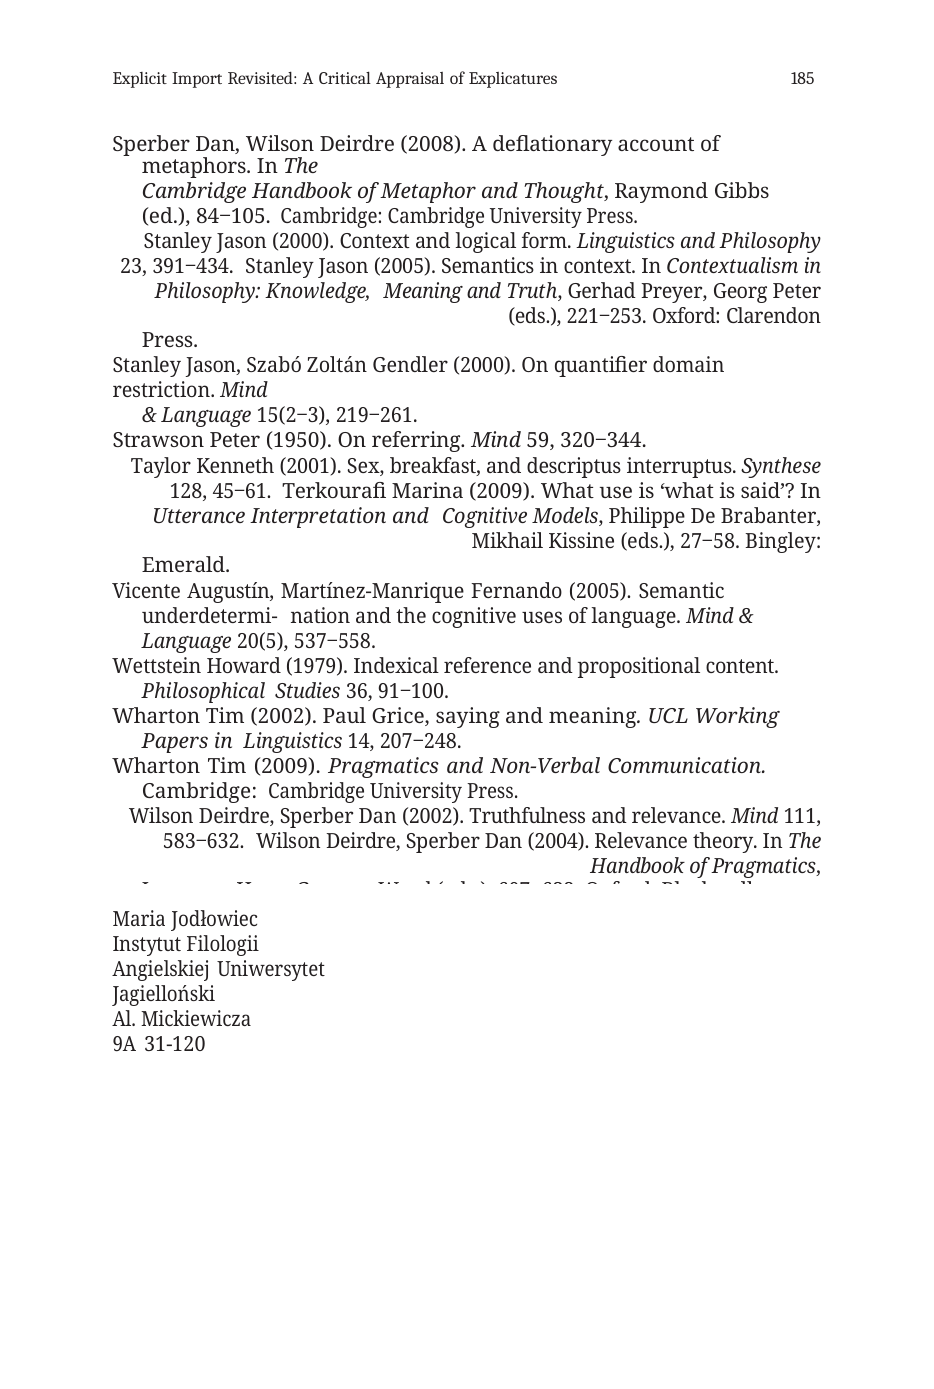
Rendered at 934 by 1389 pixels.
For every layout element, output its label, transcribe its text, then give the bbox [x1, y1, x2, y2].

text Al. Mickiewicza 9A 31-120 Kraków [112, 1006, 275, 1059]
text Instytut Filologii Angielskiej Uniwersytet Jagielloński [112, 931, 349, 1006]
text Wharton Tim (2002). Paul Grice, saying and meaning. UCL Working Papers in Linguistics 14, 207‒248. [112, 703, 821, 753]
text Wilson Deirdre, Sperber Dan (2002). Truthfulness and relevance. Mind 111, 583‒632. Wilson Deirdre, Sperber Dan (2004). Relevance theory. In The Handbook of Pragmatics, [112, 803, 821, 878]
text Sperber Dan, Wilson Deirdre (2008). A deflationary account of metaphors. In The [112, 133, 823, 178]
text Laurence Horn, Gregory Ward (eds.), 607‒632. Oxford: Blackwell. [142, 878, 823, 884]
text Taylor Kenneth (2001). Sex, breakfast, and descriptus interruptus. Synthese 128, 45‒61. Terkourafi Marina (2009). What use is ‘what is said’? In Utterance Interpretation and Cognitive Models, Philippe De Brabanter, Mikhail Kissine (eds.), 27‒58. Bingley: [112, 453, 821, 553]
text & Language 15(2‒3), 219‒261. [142, 403, 823, 428]
text Emerald. [142, 553, 823, 578]
text Wharton Tim (2009). Pragmatics and Non-Verbal Communication. Cambridge: Cambridge University Press. [112, 753, 821, 803]
text Strawson Peter (1950). On referring. Mind 59, 320‒344. [112, 428, 823, 453]
text Stanley Jason, Szabó Zoltán Gendler (2000). On quantifier domain restriction. Mind [112, 353, 823, 403]
text Explicit Import Revisited: A Critical Appraisal of Explicatures [112, 68, 583, 89]
text Cambridge Handbook of Metaphor and Thought, Raymond Gibbs (ed.), 84‒105. Cambridge: Cambridge University Press. [142, 178, 821, 228]
text Maria Jodłowiec [112, 909, 364, 931]
text 185 [791, 68, 823, 89]
text Wettstein Howard (1979). Indexical reference and propositional content. Philosophical Studies 36, 91‒100. [112, 653, 821, 703]
text Stanley Jason (2000). Context and logical form. Linguistics and Philosophy 23, 391‒434. Stanley Jason (2005). Semantics in context. In Contextualism in Philosophy: Knowledge, Meaning and Truth, Gerhad Preyer, Georg Peter (eds.), 221‒253. Oxford: Clarendon [112, 228, 821, 328]
text Vicente Augustín, Martínez-Manrique Fernando (2005). Semantic underdetermi- nation and the cognitive uses of language. Mind & Language 20(5), 537‒558. [112, 578, 821, 653]
text Press. [142, 328, 823, 353]
